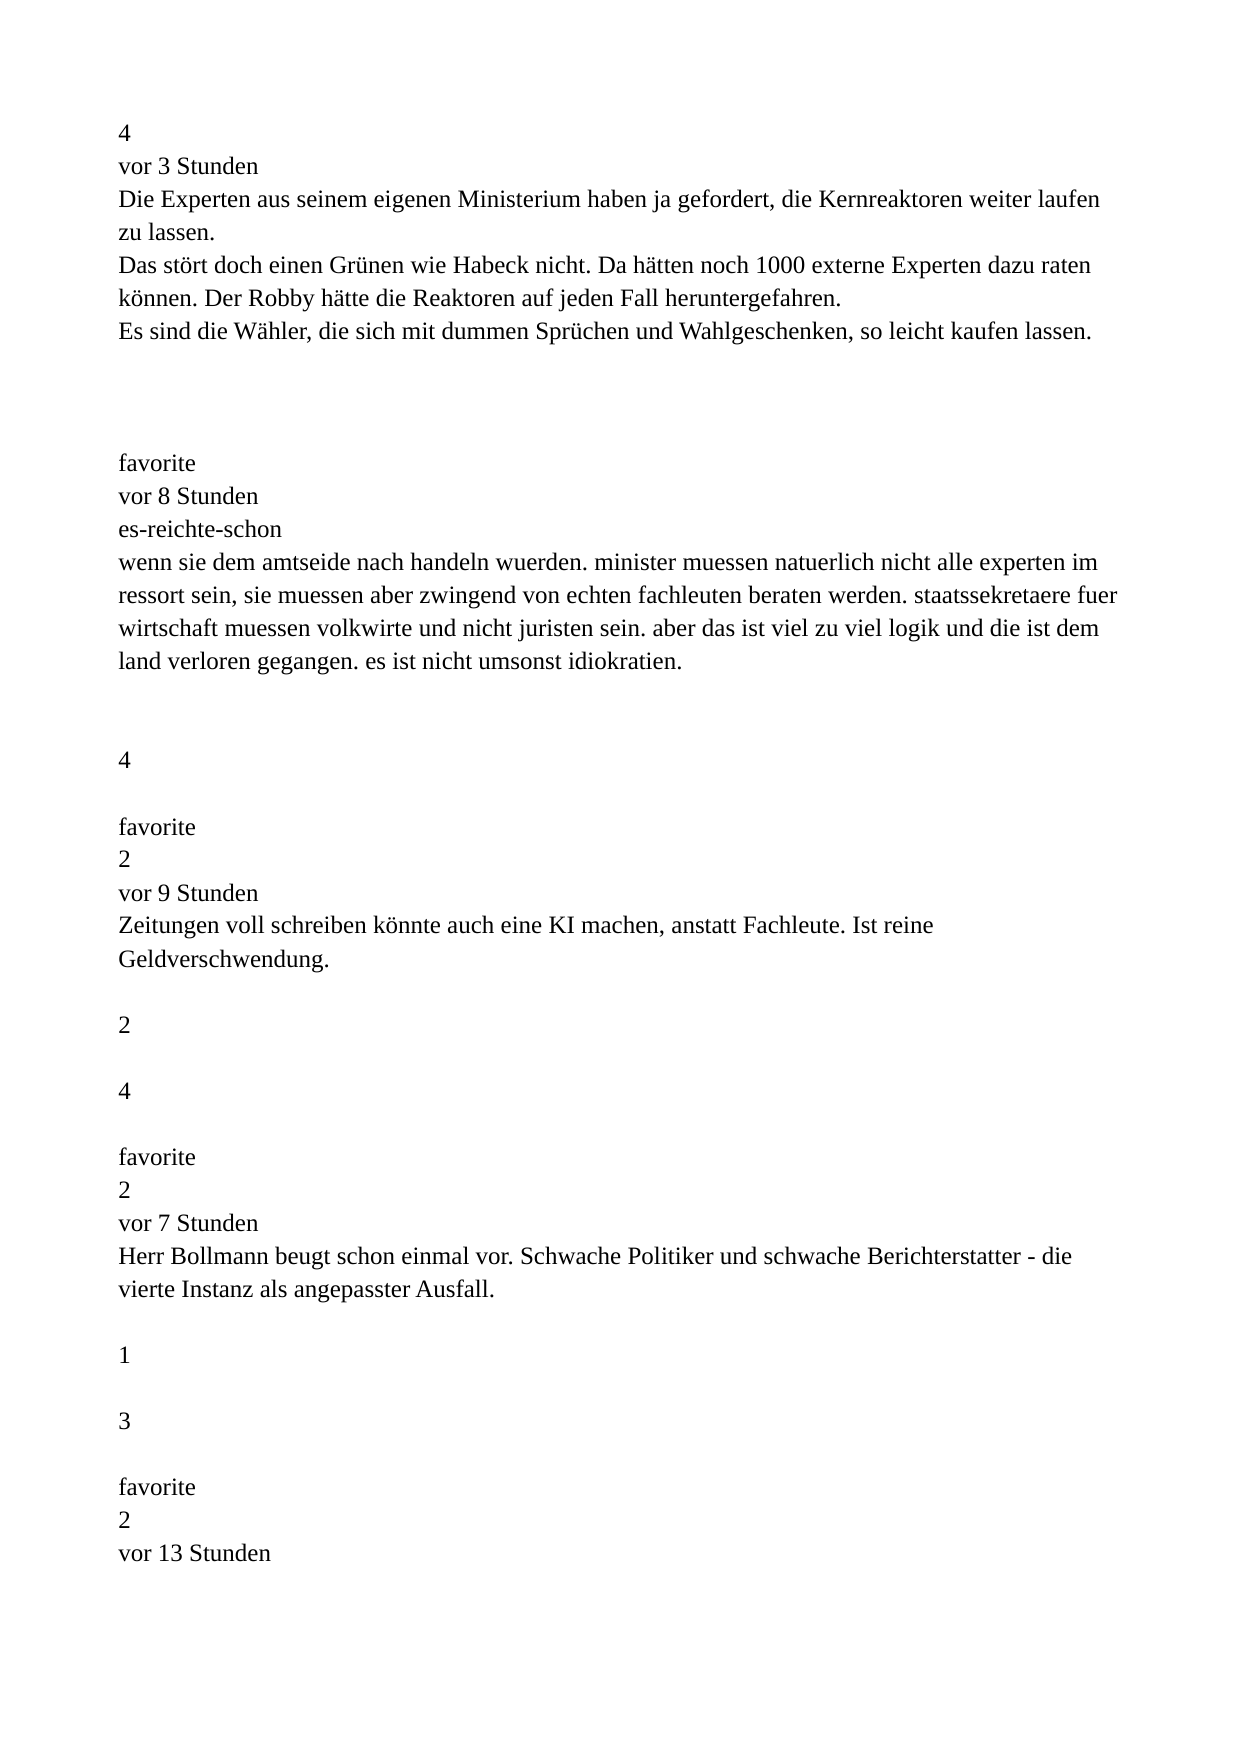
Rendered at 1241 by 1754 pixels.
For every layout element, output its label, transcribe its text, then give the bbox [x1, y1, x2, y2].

text 1 [118, 1340, 1122, 1369]
text Die Experten aus seinem eigenen Ministerium haben ja gefordert, die Kernreaktoren weiter laufen zu lassen. [118, 184, 1122, 246]
text es-reichte-schon [118, 514, 1122, 543]
text vor 13 Stunden [118, 1538, 1122, 1567]
text vor 9 Stunden [118, 878, 1122, 906]
text favorite [118, 1472, 1122, 1501]
text 2 [118, 1010, 1122, 1038]
text 2 [118, 844, 1122, 873]
text vor 3 Stunden [118, 151, 1122, 180]
text 4 [118, 746, 1122, 774]
text favorite [118, 812, 1122, 840]
text 3 [118, 1406, 1122, 1435]
text 2 [118, 1505, 1122, 1534]
text 2 [118, 1175, 1122, 1203]
text Herr Bollmann beugt schon einmal vor. Schwache Politiker und schwache Berichterstatter - die vierte Instanz als angepasster Ausfall. [118, 1241, 1122, 1303]
text 4 [118, 1076, 1122, 1104]
text vor 8 Stunden [118, 481, 1122, 510]
text 4 [118, 118, 1122, 147]
text favorite [118, 1142, 1122, 1171]
text vor 7 Stunden [118, 1208, 1122, 1237]
text favorite [118, 448, 1122, 477]
text wenn sie dem amtseide nach handeln wuerden. minister muessen natuerlich nicht alle experten im ressort sein, sie muessen aber zwingend von echten fachleuten beraten werden. staatssekretaere fuer wirtschaft muessen volkwirte und nicht juristen sein. aber das ist viel zu viel logik und die ist dem land verloren gegangen. es ist nicht umsonst idiokratien. [118, 547, 1122, 675]
text Das stört doch einen Grünen wie Habeck nicht. Da hätten noch 1000 externe Experten dazu raten können. Der Robby hätte die Reaktoren auf jeden Fall heruntergefahren. [118, 250, 1122, 312]
text Es sind die Wähler, die sich mit dummen Sprüchen und Wahlgeschenken, so leicht kaufen lassen. [118, 316, 1122, 345]
text Zeitungen voll schreiben könnte auch eine KI machen, anstatt Fachleute. Ist reine Geldverschwendung. [118, 911, 1122, 972]
